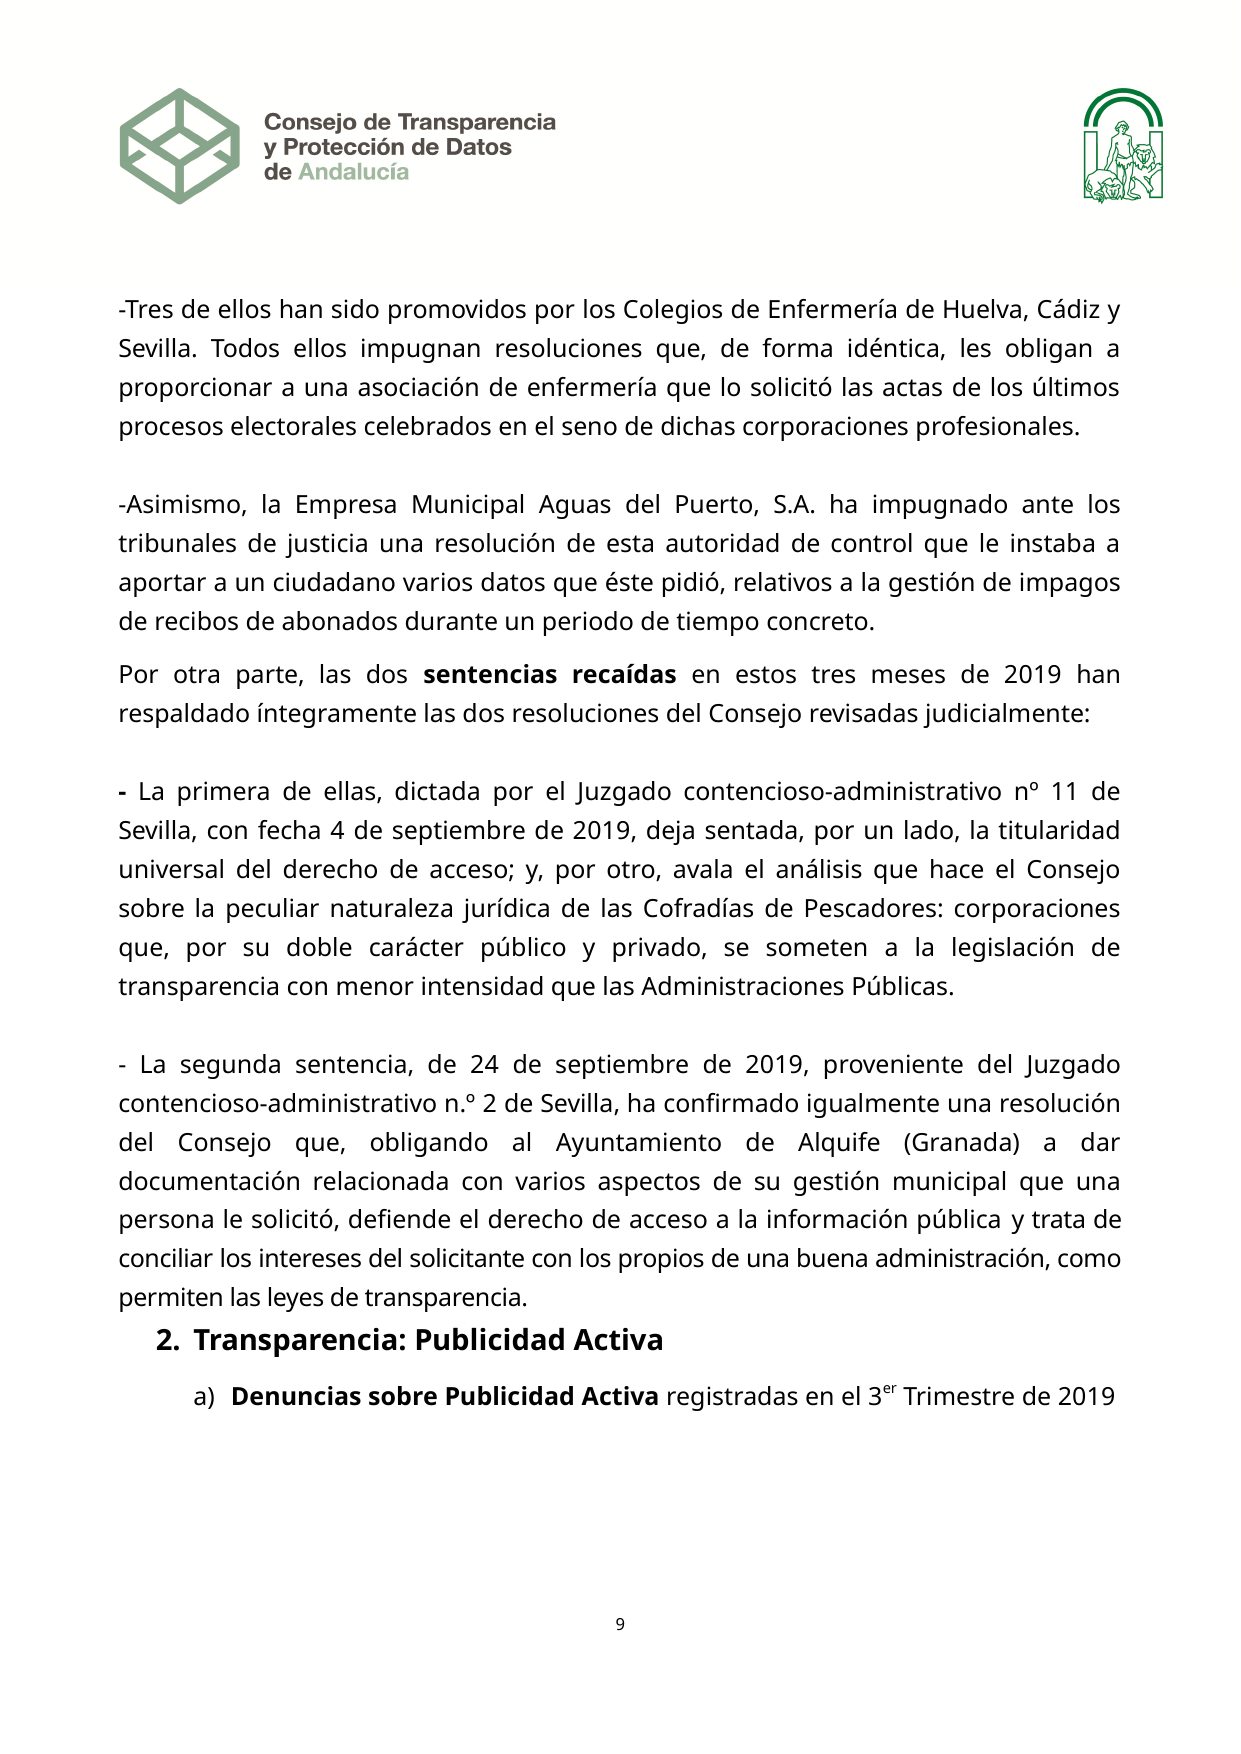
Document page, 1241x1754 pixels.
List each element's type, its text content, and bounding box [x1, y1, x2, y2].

text Por otra parte, las dos sentencias recaídas en estos tres meses de 2019 han respaldado íntegramente las dos resoluciones del Consejo revisadas judicialmente: [118, 657, 1122, 730]
text -Asimismo, la Empresa Municipal Aguas del Puerto, S.A. ha impugnado ante los tribunales de justicia una resolución de esta autoridad de control que le instaba a aportar a un ciudadano varios datos que éste pidió, relativos a la gestión de impagos de recibos de abonados durante un periodo de tiempo concreto. [118, 487, 1122, 637]
list Transparencia: Publicidad Activa [156, 1319, 1122, 1359]
list Denuncias sobre Publicidad Activa registradas en el 3er Trimestre de 2019 [193, 1378, 1122, 1412]
text - La segunda sentencia, de 24 de septiembre de 2019, proveniente del Juzgado contencioso-administrativo n.º 2 de Sevilla, ha confirmado igualmente una resolución del Consejo que, obligando al Ayuntamiento de Alquife (Granada) a dar documentación relacionada con varios aspectos de su gestión municipal que una persona le solicitó, defiende el derecho de acceso a la información pública y trata de conciliar los intereses del solicitante con los propios de una buena administración, como permiten las leyes de transparencia. [118, 1047, 1122, 1314]
text -Tres de ellos han sido promovidos por los Colegios de Enfermería de Huelva, Cádiz y Sevilla. Todos ellos impugnan resoluciones que, de forma idéntica, les obligan a proporcionar a una asociación de enfermería que lo solicitó las actas de los últimos procesos electorales celebrados en el seno de dichas corporaciones profesionales. [118, 287, 1122, 443]
text - La primera de ellas, dictada por el Juzgado contencioso-administrativo nº 11 de Sevilla, con fecha 4 de septiembre de 2019, deja sentada, por un lado, la titularidad universal del derecho de acceso; y, por otro, avala el análisis que hace el Consejo sobre la peculiar naturaleza jurídica de las Cofradías de Pescadores: corporaciones que, por su doble carácter público y privado, se someten a la legislación de transparencia con menor intensidad que las Administraciones Públicas. [118, 735, 1122, 1003]
